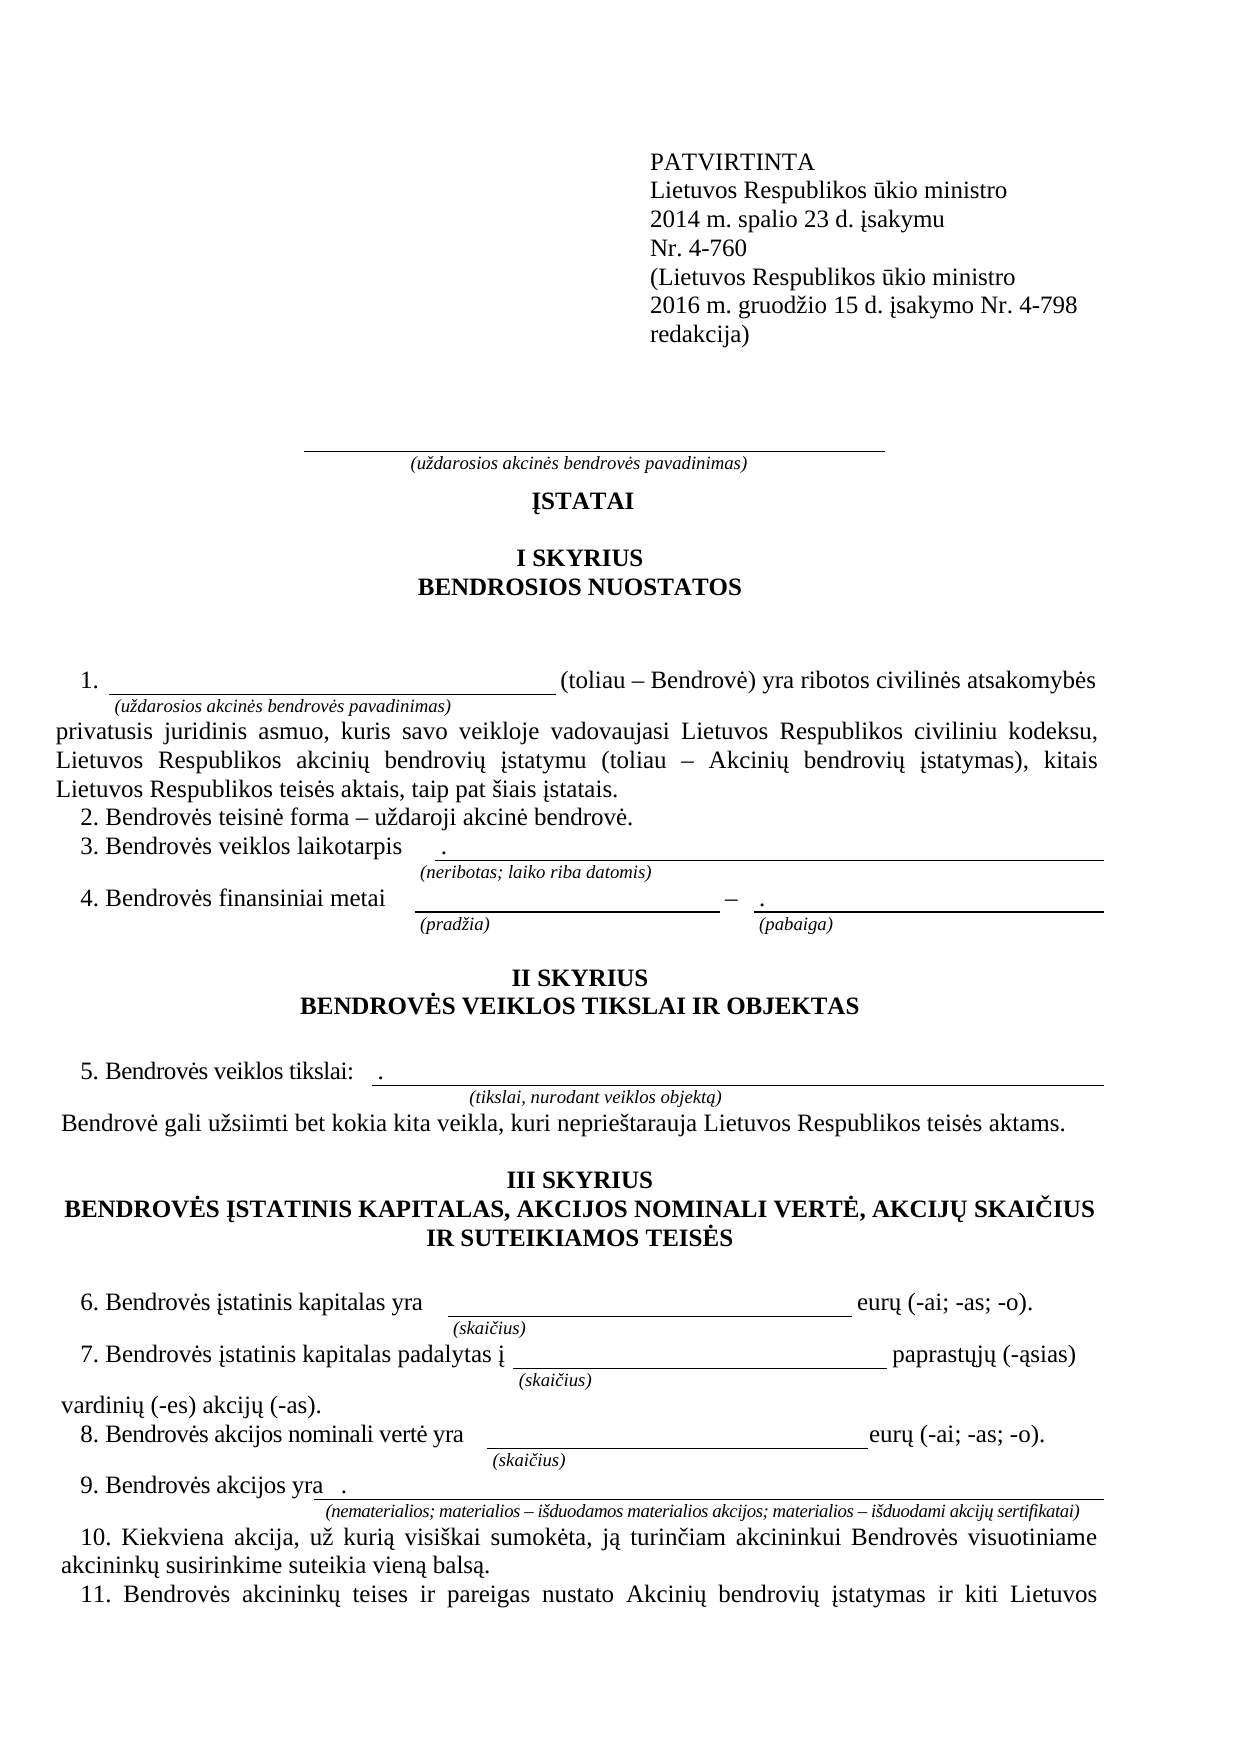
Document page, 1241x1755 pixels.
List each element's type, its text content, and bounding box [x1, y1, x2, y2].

table_cell ĮSTATAI [56, 474, 1104, 514]
table_cell paprastųjų (-ąsias) [887, 1339, 1104, 1367]
table_cell [599, 1280, 852, 1316]
table_cell [670, 1368, 1104, 1390]
table_cell [513, 1339, 670, 1367]
table_cell . [372, 1049, 1104, 1085]
table_header [304, 423, 884, 451]
table_cell . [335, 1470, 1104, 1499]
table_cell ii skyrius Bendrovės veiklos tikslai ir objektas [56, 963, 1104, 1049]
table_cell . [754, 883, 1104, 911]
text Lietuvos Respublikos ūkio ministro [650, 176, 1113, 204]
table_cell [56, 515, 1104, 543]
table_cell eurų (-ai; -as; -o). [868, 1419, 1104, 1448]
table_cell 10. Kiekviena akcija, už kurią visiškai sumokėta, ją turinčiam akcininkui Bendrovės visuotiniame akcininkų susirinkime suteikia vieną balsą. [56, 1522, 1104, 1579]
table_header [885, 423, 1104, 451]
table_cell (neribotas; laiko riba datomis) [415, 860, 1104, 883]
table_cell [670, 1339, 887, 1367]
table_cell (uždarosios akcinės bendrovės pavadinimas) [56, 451, 1104, 474]
table_cell vardinių (-es) akcijų (-as). [56, 1390, 1104, 1419]
table_cell 8. Bendrovės akcijos nominali vertė yra [56, 1419, 487, 1448]
table_cell [56, 1368, 513, 1390]
text PATVIRTINTA [650, 147, 1113, 176]
table_cell [599, 1316, 969, 1339]
table_cell 11. Bendrovės akcininkų teises ir pareigas nustato Akcinių bendrovių įstatymas ir kiti Lietuvos [56, 1579, 1104, 1614]
table_cell Bendrovė gali užsiimti bet kokia kita veikla, kuri neprieštarauja Lietuvos Respublikos teisės aktams. [56, 1108, 1104, 1136]
table_cell [56, 860, 415, 883]
table_cell [56, 1448, 487, 1470]
table_cell 2. Bendrovės teisinė forma – uždaroji akcinė bendrovė. [56, 803, 1104, 831]
table_cell 3. Bendrovės veiklos laikotarpis [56, 831, 435, 860]
table_cell (pradžia) [415, 913, 719, 934]
table_cell [56, 1316, 448, 1339]
table_cell [56, 1499, 314, 1522]
table_cell 7. Bendrovės įstatinis kapitalas padalytas į [56, 1339, 513, 1367]
table_cell [56, 911, 415, 934]
table_cell (tikslai, nurodant veiklos objektą) [56, 1085, 1104, 1108]
text 2016 m. gruodžio 15 d. įsakymo Nr. 4-798 [650, 291, 1113, 319]
table_cell [720, 911, 753, 934]
table_cell (toliau – Bendrovė) yra ribotos civilinės atsakomybės [556, 658, 1104, 694]
table_cell [56, 694, 109, 716]
table_cell [960, 1448, 1104, 1470]
table_cell [556, 694, 1104, 716]
table_cell 1. [56, 658, 109, 694]
table_cell (uždarosios akcinės bendrovės pavadinimas) [109, 695, 556, 716]
table_header [56, 423, 304, 451]
table_cell [487, 1419, 631, 1448]
table_cell (nematerialios; materialios – išduodamos materialios akcijos; materialios – išduodami akcijų sertifikatai) [314, 1500, 1104, 1522]
table_cell (skaičius) [487, 1449, 631, 1470]
table_cell i skyrius Bendrosios nuostatos [56, 543, 1104, 658]
table_cell [448, 1280, 599, 1316]
table_cell [631, 1419, 867, 1448]
table_cell 5. Bendrovės veiklos tikslai: [56, 1049, 372, 1085]
table_cell 6. Bendrovės įstatinis kapitalas yra [56, 1280, 448, 1316]
table_cell [631, 1448, 960, 1470]
table_cell [56, 934, 1104, 963]
table_cell [109, 658, 556, 694]
table_cell [56, 1136, 1104, 1165]
text (Lietuvos Respublikos ūkio ministro [650, 262, 1113, 291]
table_cell iii skyrius Bendrovės įstatinis kapitalas, akcijos nominali vertė, akcijų skaičius ir suteikiamos teisės [56, 1165, 1104, 1280]
table_cell eurų (-ai; -as; -o). [852, 1280, 1104, 1316]
table_cell . [435, 831, 1104, 860]
table_cell – [720, 883, 753, 911]
table_cell (skaičius) [448, 1317, 599, 1339]
table_cell [969, 1316, 1104, 1339]
text redakcija) [650, 319, 1113, 348]
text Nr. 4-760 [650, 233, 1113, 262]
table_cell (pabaiga) [754, 913, 1104, 934]
text 2014 m. spalio 23 d. įsakymu [650, 204, 1113, 233]
table_cell (skaičius) [513, 1369, 670, 1390]
table_cell privatusis juridinis asmuo, kuris savo veikloje vadovaujasi Lietuvos Respublikos civiliniu kodeksu, Lietuvos Respublikos akcinių bendrovių įstatymu (toliau – Akcinių bendrovių įstatymas), kitais Lietuvos Respublikos teisės aktais, taip pat šiais įstatais. [56, 716, 1104, 802]
table_cell 4. Bendrovės finansiniai metai [56, 883, 415, 911]
table_cell [415, 883, 719, 911]
table_cell 9. Bendrovės akcijos yra [56, 1470, 335, 1499]
